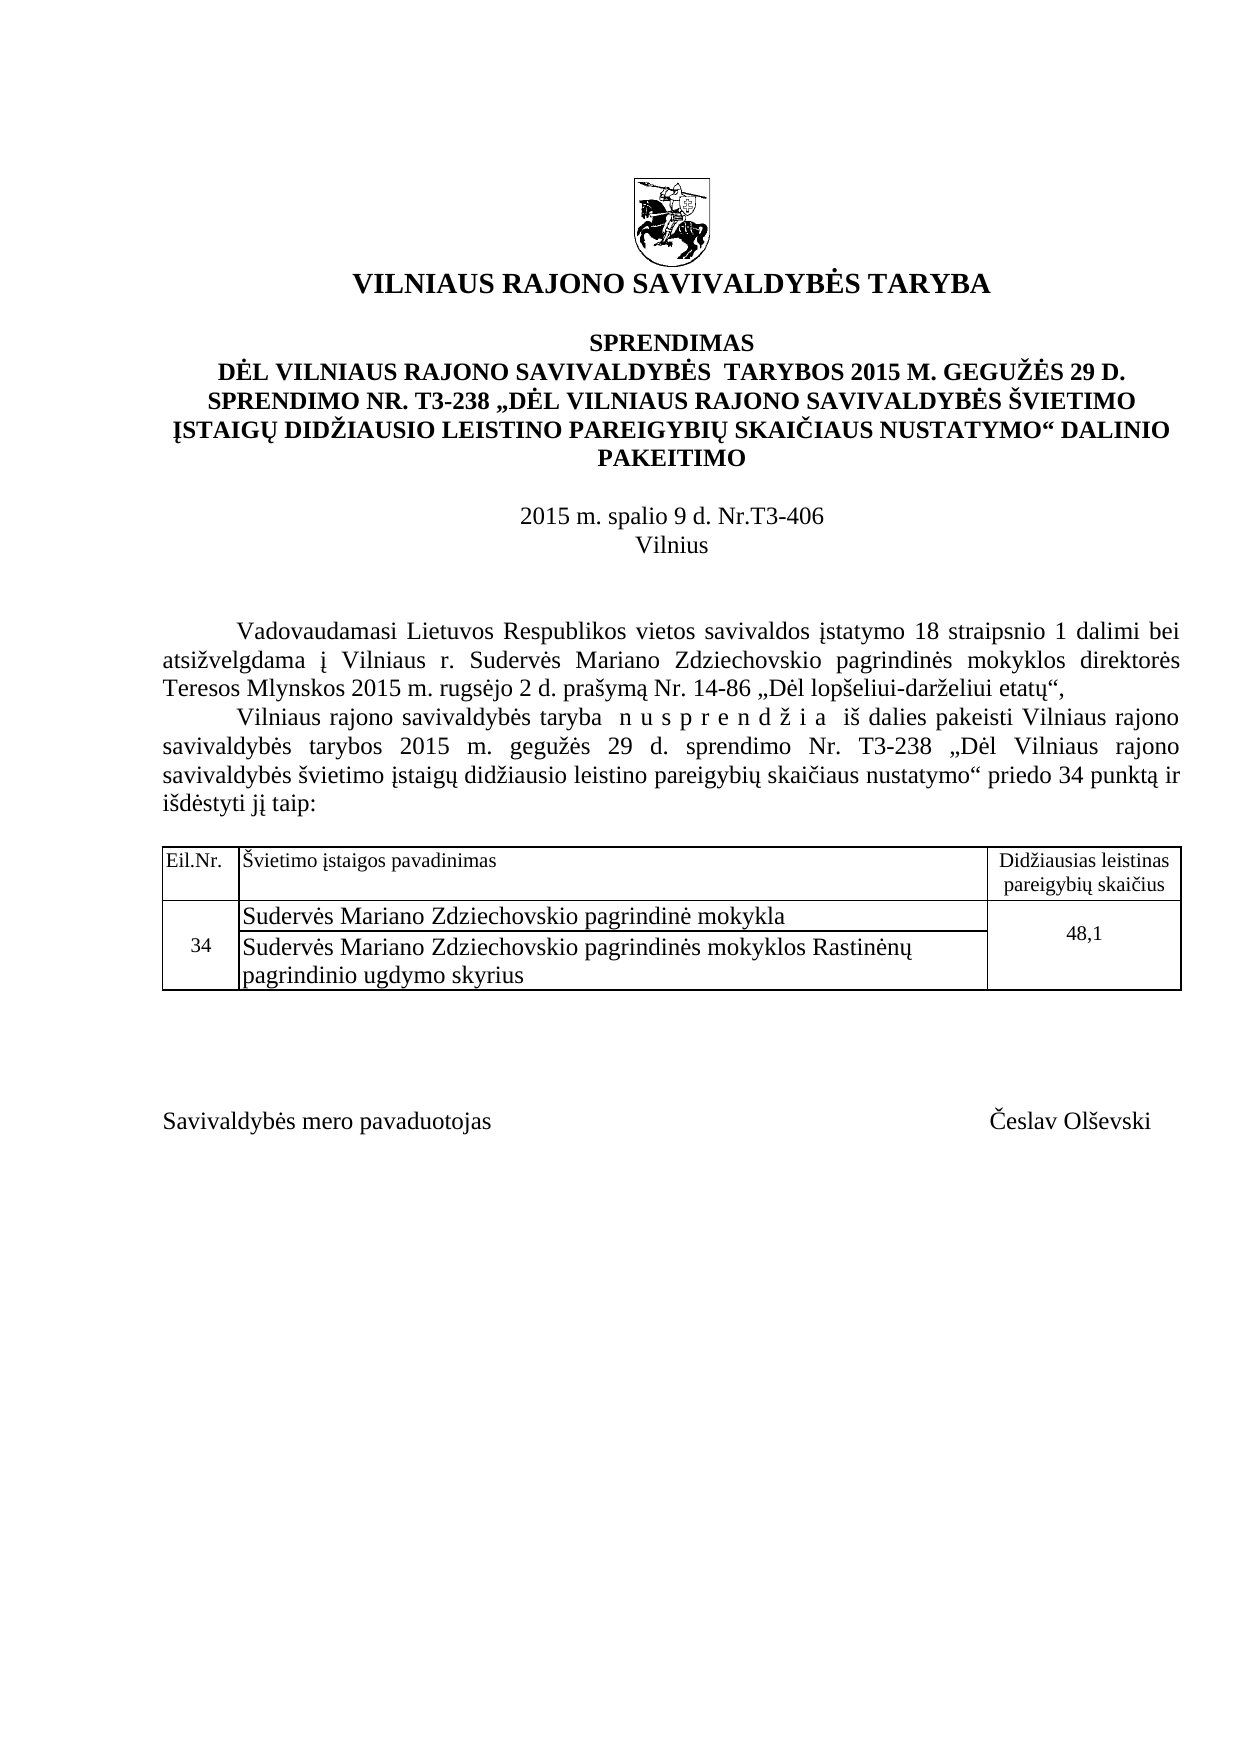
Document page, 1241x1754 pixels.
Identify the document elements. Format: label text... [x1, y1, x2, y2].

text Vilniaus rajono savivaldybės taryba n u s p r e n d ž i a iš dalies pakeisti Vilniaus rajono savivaldybės tarybos 2015 m. gegužės 29 d. sprendimo Nr. T3-238 „Dėl Vilniaus rajono savivaldybės švietimo įstaigų didžiausio leistino pareigybių skaičiaus nustatymo“ priedo 34 punktą ir išdėstyti jį taip: [162, 702, 1181, 817]
table_header Švietimo įstaigos pavadinimas [240, 848, 987, 900]
text SPRENDIMAS [162, 328, 1181, 357]
text Savivaldybės mero pavaduotojas Česlav Olševski [162, 1106, 1181, 1134]
text VILNIAUS RAJONO SAVIVALDYBĖS TARYBA [162, 266, 1181, 300]
text Vilnius [162, 530, 1181, 558]
table_cell 34 [163, 901, 238, 989]
table_cell Sudervės Mariano Zdziechovskio pagrindinės mokyklos Rastinėnų pagrindinio ugdymo skyrius [240, 932, 987, 989]
table_cell 48,1 [988, 901, 1180, 989]
table_cell Sudervės Mariano Zdziechovskio pagrindinė mokykla [240, 901, 987, 930]
text Vadovaudamasi Lietuvos Respublikos vietos savivaldos įstatymo 18 straipsnio 1 dalimi bei atsižvelgdama į Vilniaus r. Sudervės Mariano Zdziechovskio pagrindinės mokyklos direktorės Teresos Mlynskos 2015 m. rugsėjo 2 d. prašymą Nr. 14-86 „Dėl lopšeliui-darželiui etatų“, [162, 616, 1181, 702]
text 2015 m. spalio 9 d. Nr.T3-406 [162, 501, 1181, 530]
table_header Didžiausias leistinas pareigybių skaičius [988, 848, 1180, 900]
table_header Eil.Nr. [163, 848, 238, 900]
text DĖL VILNIAUS RAJONO SAVIVALDYBĖS TARYBOS 2015 M. GEGUŽĖS 29 D. SPRENDIMO NR. T3-238 „DĖL VILNIAUS RAJONO SAVIVALDYBĖS ŠVIETIMO ĮSTAIGŲ DIDŽIAUSIO LEISTINO PAREIGYBIŲ SKAIČIAUS NUSTATYMO“ DALINIO PAKEITIMO [162, 357, 1181, 472]
